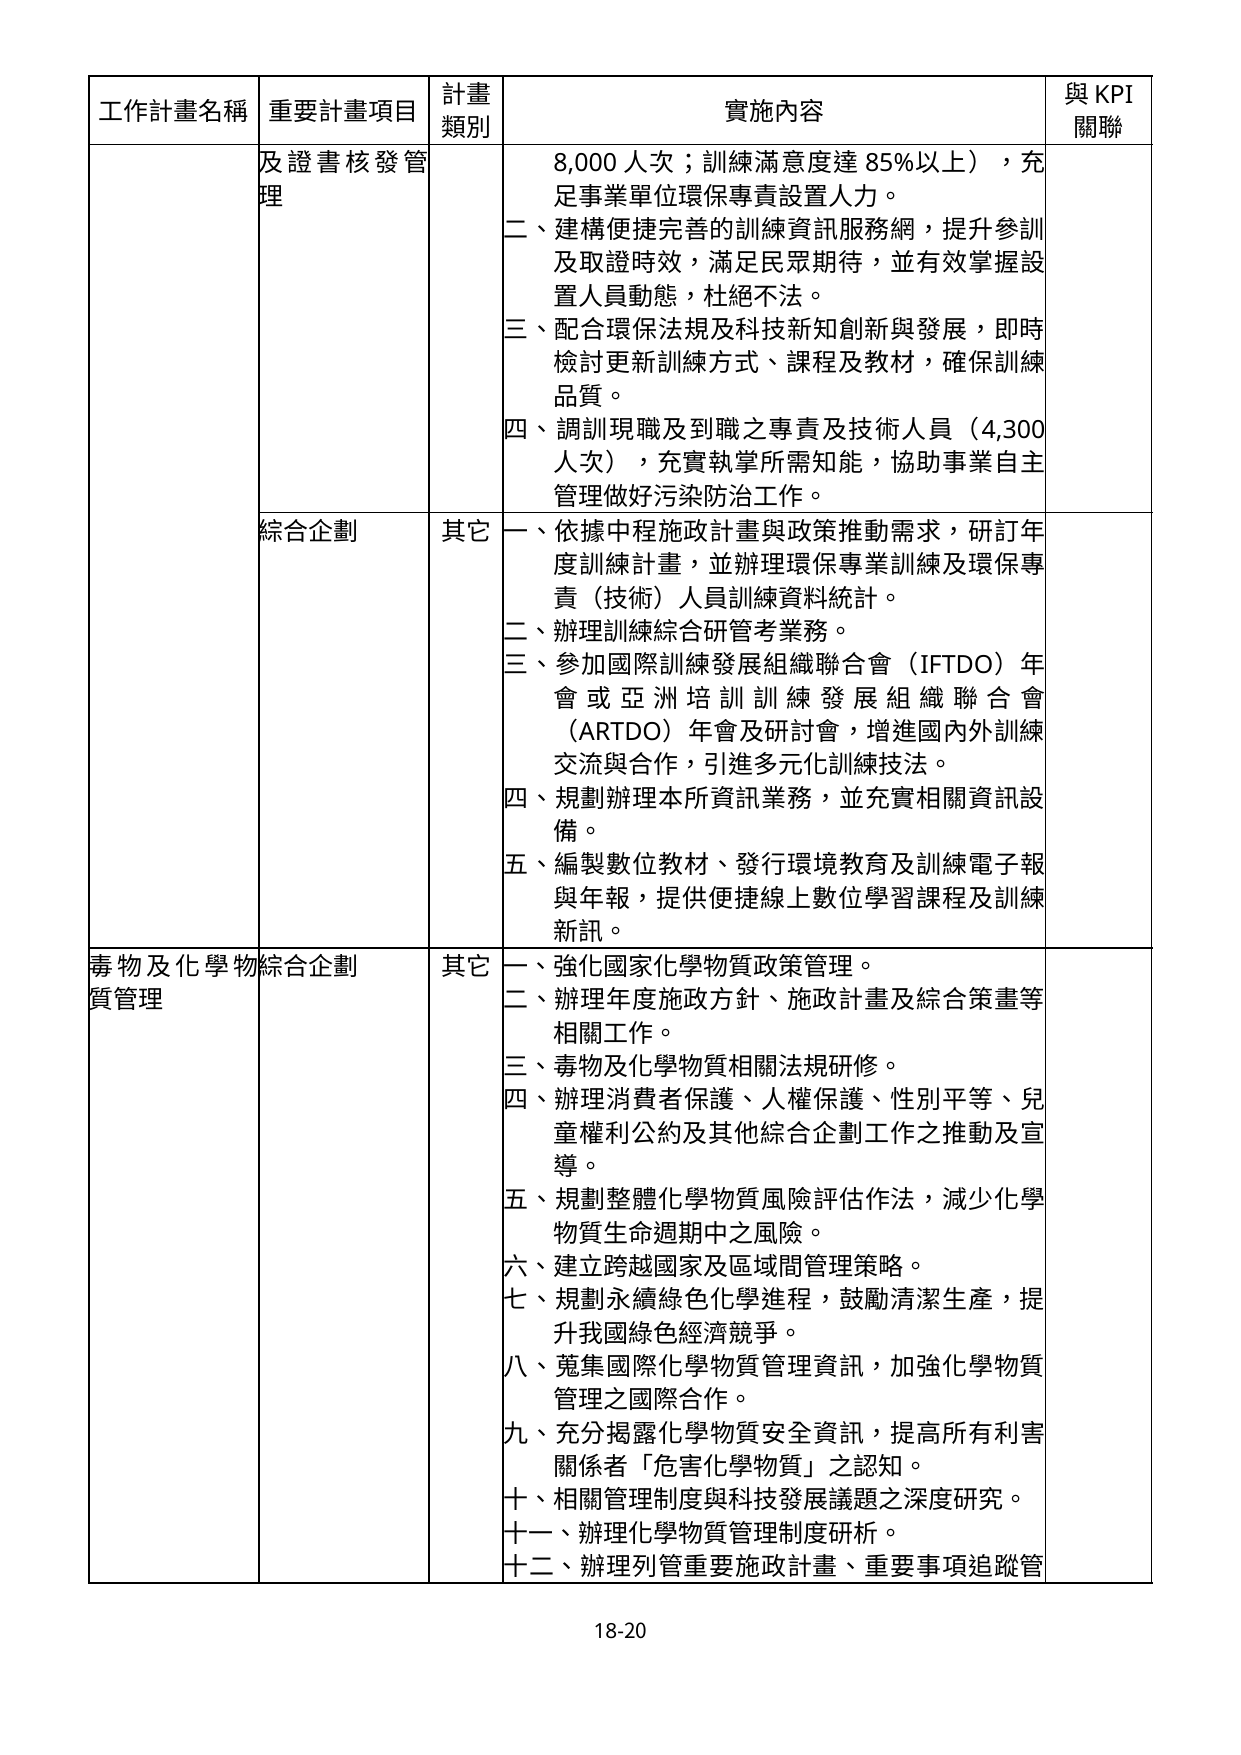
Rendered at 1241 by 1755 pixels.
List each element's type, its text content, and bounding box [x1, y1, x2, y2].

table_header 實施內容 [504, 77, 1045, 143]
table_header 重要計畫項目 [260, 77, 428, 143]
table_cell 其它 [430, 949, 502, 1582]
table_cell 及證書核發管理 [260, 145, 428, 512]
table_header 與KPI 關聯 [1046, 77, 1151, 143]
table_header 工作計畫名稱 [90, 77, 258, 143]
table_cell 一、強化國家化學物質政策管理。 二、辦理年度施政方針、施政計畫及綜合策畫等相關工作。 三、毒物及化學物質相關法規研修。 四、辦理消費者保護、人權保護、性別平等、兒童權利公約及其他綜合企劃工作之推動及宣導。 五、規劃整體化學物質風險評估作法，減少化學物質生命週期中之風險。 六、建立跨越國家及區域間管理策略。 七、規劃永續綠色化學進程，鼓勵清潔生產，提升我國綠色經濟競爭。 八、蒐集國際化學物質管理資訊，加強化學物質管理之國際合作。 九、充分揭露化學物質安全資訊，提高所有利害關係者「危害化學物質」之認知。 十、相關管理制度與科技發展議題之深度研究。 十一、辦理化學物質管理制度研析。 十二、辦理列管重要施政計畫、重要事項追蹤管 [504, 949, 1045, 1582]
table_cell 毒物及化學物質管理 [90, 949, 258, 1582]
table_cell [1046, 513, 1151, 947]
table_cell 其它 [430, 513, 502, 947]
table_cell [430, 145, 502, 512]
table_cell [90, 145, 258, 947]
table_cell 綜合企劃 [260, 513, 428, 947]
table_cell 一、依據中程施政計畫與政策推動需求，研訂年度訓練計畫，並辦理環保專業訓練及環保專責（技術）人員訓練資料統計。 二、辦理訓練綜合研管考業務。 三、參加國際訓練發展組織聯合會（IFTDO）年會或亞洲培訓訓練發展組織聯合會（ARTDO）年會及研討會，增進國內外訓練交流與合作，引進多元化訓練技法。 四、規劃辦理本所資訊業務，並充實相關資訊設備。 五、編製數位教材、發行環境教育及訓練電子報與年報，提供便捷線上數位學習課程及訓練新訊。 [504, 513, 1045, 947]
table_cell [1046, 949, 1151, 1582]
table_cell 8,000人次；訓練滿意度達85%以上），充足事業單位環保專責設置人力。 二、建構便捷完善的訓練資訊服務網，提升參訓及取證時效，滿足民眾期待，並有效掌握設置人員動態，杜絕不法。 三、配合環保法規及科技新知創新與發展，即時檢討更新訓練方式、課程及教材，確保訓練品質。 四、調訓現職及到職之專責及技術人員（4,300人次），充實執掌所需知能，協助事業自主管理做好污染防治工作。 [504, 145, 1045, 512]
table_cell [1046, 145, 1151, 512]
table_cell 綜合企劃 [260, 949, 428, 1582]
table_header 計畫類別 [430, 77, 502, 143]
